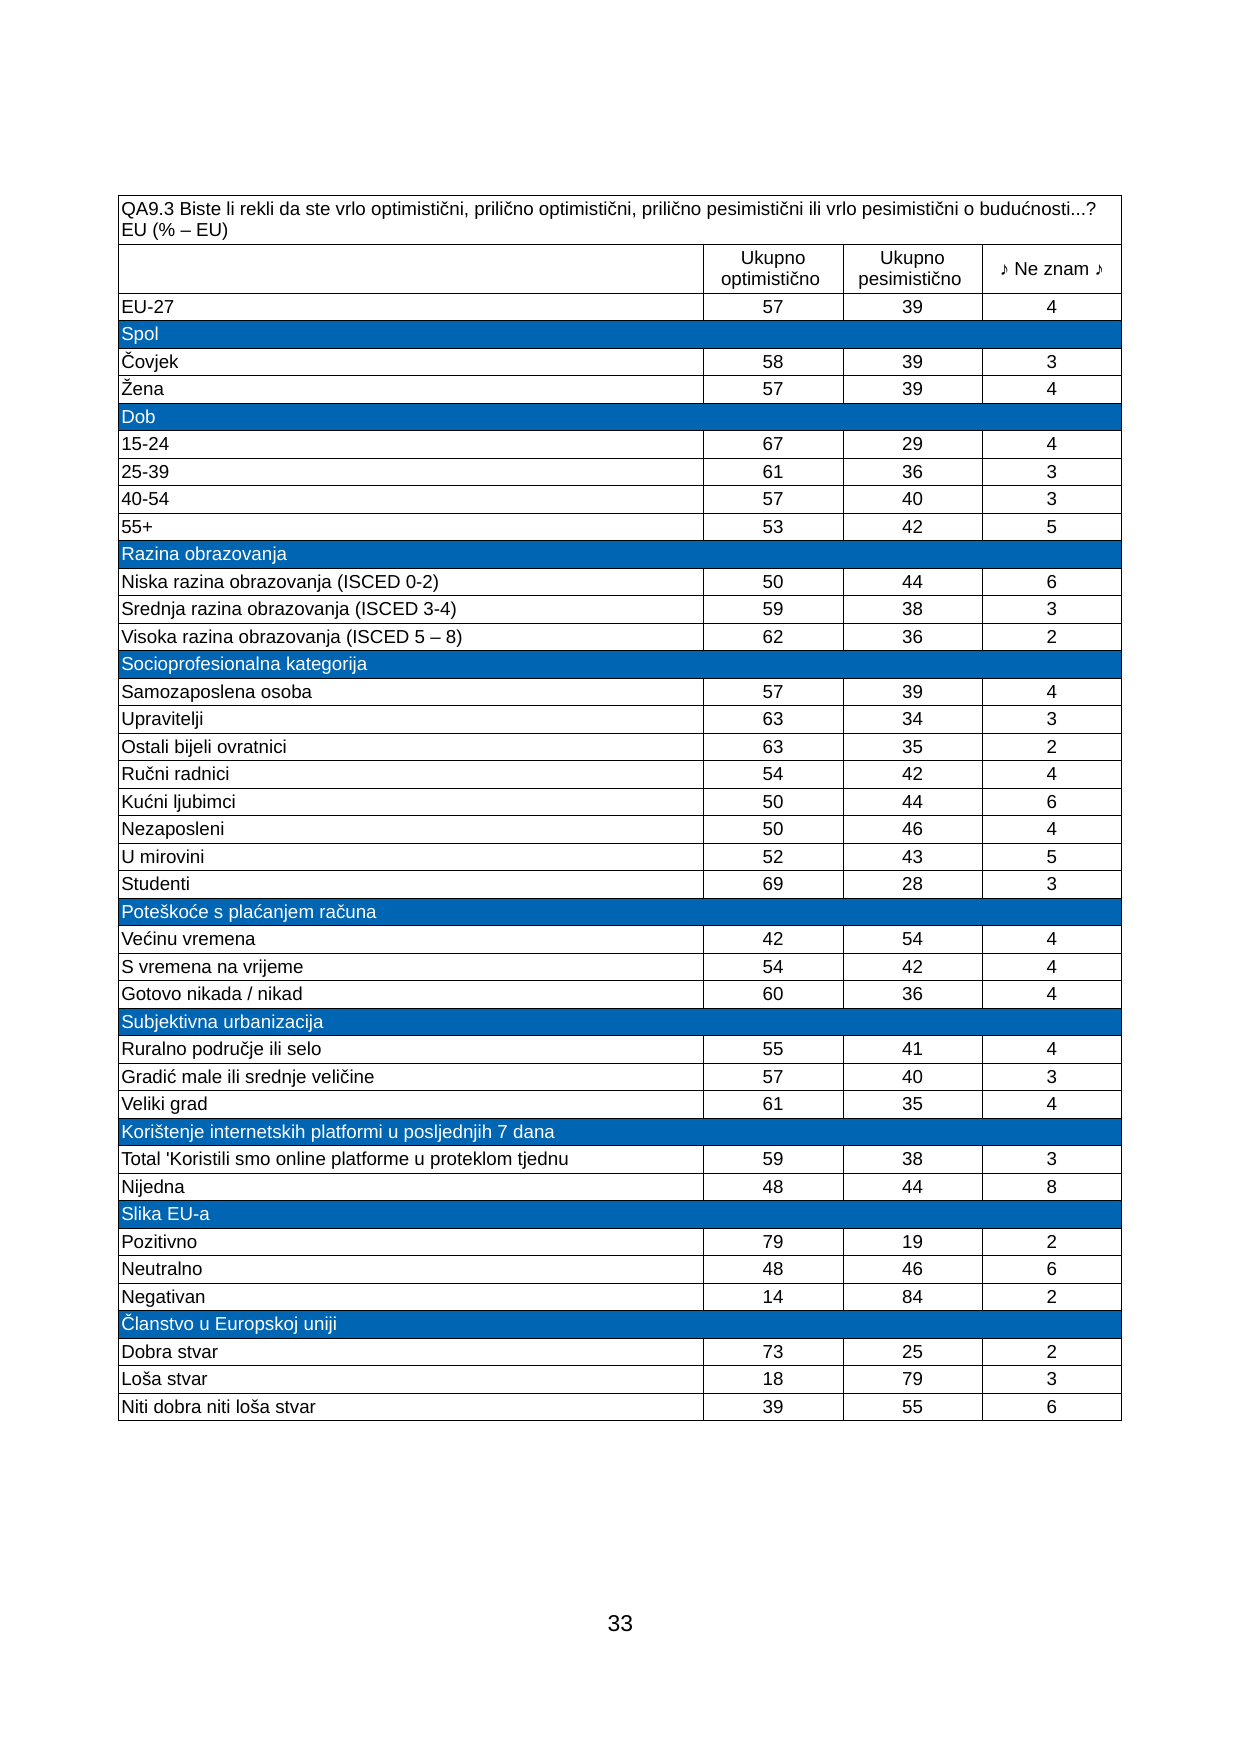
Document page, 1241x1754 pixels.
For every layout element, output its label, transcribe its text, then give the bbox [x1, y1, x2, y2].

table_cell 54 [704, 954, 843, 980]
table_cell 61 [704, 459, 843, 485]
table_cell 18 [704, 1366, 843, 1393]
table_cell 4 [983, 376, 1121, 403]
table_cell 15-24 [119, 431, 703, 458]
table_cell 3 [983, 349, 1121, 375]
table_cell 55 [704, 1036, 843, 1063]
table_cell 40 [844, 486, 982, 513]
table_cell Loša stvar [119, 1366, 703, 1393]
table_cell 50 [704, 789, 843, 815]
table_cell 46 [844, 816, 982, 843]
table_cell 46 [844, 1256, 982, 1283]
table_cell 42 [844, 761, 982, 788]
table_cell 35 [844, 734, 982, 760]
table_cell 48 [704, 1174, 843, 1200]
table_cell 4 [983, 1036, 1121, 1063]
table_cell 4 [983, 294, 1121, 320]
table_cell 57 [704, 376, 843, 403]
table_cell 54 [704, 761, 843, 788]
table_cell Veliki grad [119, 1091, 703, 1118]
table_cell 79 [844, 1366, 982, 1393]
table_cell 63 [704, 734, 843, 760]
table_cell Srednja razina obrazovanja (ISCED 3-4) [119, 596, 703, 623]
table_cell 43 [844, 844, 982, 870]
table_cell 39 [844, 349, 982, 375]
table_cell 6 [983, 1394, 1121, 1420]
table_cell 36 [844, 459, 982, 485]
table_cell Slika EU-a [119, 1201, 1121, 1228]
table_cell 35 [844, 1091, 982, 1118]
table_cell 34 [844, 706, 982, 733]
table_cell U mirovini [119, 844, 703, 870]
table_cell Total 'Koristili smo online platforme u proteklom tjednu [119, 1146, 703, 1173]
table_cell 39 [844, 376, 982, 403]
table_cell 6 [983, 569, 1121, 595]
table_cell 2 [983, 1339, 1121, 1365]
table_cell 42 [844, 954, 982, 980]
table_cell 3 [983, 486, 1121, 513]
table_cell 42 [844, 514, 982, 540]
table_cell 55+ [119, 514, 703, 540]
table_cell Ruralno područje ili selo [119, 1036, 703, 1063]
table_cell 41 [844, 1036, 982, 1063]
table_cell 39 [844, 679, 982, 705]
table_cell 39 [704, 1394, 843, 1420]
table_cell Neutralno [119, 1256, 703, 1283]
table_cell 57 [704, 679, 843, 705]
table_cell 14 [704, 1284, 843, 1310]
table_cell 40 [844, 1064, 982, 1090]
table_cell 52 [704, 844, 843, 870]
table_cell 58 [704, 349, 843, 375]
table_cell 67 [704, 431, 843, 458]
table_cell 2 [983, 1284, 1121, 1310]
table_header QA9.3 Biste li rekli da ste vrlo optimistični, prilično optimistični, prilično pesimistični ili vrlo pesimistični o budućnosti...? EU (% – EU) [119, 196, 1121, 244]
table_cell [119, 245, 703, 293]
table_cell 44 [844, 569, 982, 595]
table_cell 59 [704, 1146, 843, 1173]
table_cell Poteškoće s plaćanjem računa [119, 899, 1121, 925]
table_cell 57 [704, 294, 843, 320]
table_cell 59 [704, 596, 843, 623]
table_cell 40-54 [119, 486, 703, 513]
table_cell 25 [844, 1339, 982, 1365]
table_cell Niti dobra niti loša stvar [119, 1394, 703, 1420]
table_cell Dob [119, 404, 1121, 430]
table_cell 63 [704, 706, 843, 733]
table_cell 57 [704, 1064, 843, 1090]
table_cell 5 [983, 844, 1121, 870]
table_cell 2 [983, 1229, 1121, 1255]
table_cell 2 [983, 734, 1121, 760]
table_cell 60 [704, 981, 843, 1008]
table_cell 2 [983, 624, 1121, 650]
table_cell 53 [704, 514, 843, 540]
table_cell 4 [983, 431, 1121, 458]
table_cell Članstvo u Europskoj uniji [119, 1311, 1121, 1338]
table_cell Spol [119, 321, 1121, 348]
table_cell 73 [704, 1339, 843, 1365]
table_cell 36 [844, 981, 982, 1008]
table_cell Niska razina obrazovanja (ISCED 0-2) [119, 569, 703, 595]
table_cell Negativan [119, 1284, 703, 1310]
table_cell 57 [704, 486, 843, 513]
table_cell 38 [844, 596, 982, 623]
table_cell 25-39 [119, 459, 703, 485]
table_cell 3 [983, 1064, 1121, 1090]
table_cell 44 [844, 1174, 982, 1200]
table_cell 38 [844, 1146, 982, 1173]
table_cell 4 [983, 981, 1121, 1008]
table_cell 8 [983, 1174, 1121, 1200]
table_cell Ukupno pesimistično [844, 245, 982, 293]
table_cell 50 [704, 569, 843, 595]
table_cell Razina obrazovanja [119, 541, 1121, 568]
table_cell Ukupno optimistično [704, 245, 843, 293]
table_cell Dobra stvar [119, 1339, 703, 1365]
table_cell 69 [704, 871, 843, 898]
table_cell 4 [983, 1091, 1121, 1118]
table_cell Socioprofesionalna kategorija [119, 651, 1121, 678]
table_cell Samozaposlena osoba [119, 679, 703, 705]
table_cell Ostali bijeli ovratnici [119, 734, 703, 760]
table_cell 3 [983, 1146, 1121, 1173]
table_cell Visoka razina obrazovanja (ISCED 5 – 8) [119, 624, 703, 650]
table_cell 3 [983, 1366, 1121, 1393]
table_cell 3 [983, 459, 1121, 485]
table_cell EU-27 [119, 294, 703, 320]
table_cell Žena [119, 376, 703, 403]
table_cell Ručni radnici [119, 761, 703, 788]
table_cell Gradić male ili srednje veličine [119, 1064, 703, 1090]
table_cell 54 [844, 926, 982, 953]
table_cell Subjektivna urbanizacija [119, 1009, 1121, 1035]
table_cell ♪ Ne znam ♪ [983, 245, 1121, 293]
table_cell Pozitivno [119, 1229, 703, 1255]
table_cell Čovjek [119, 349, 703, 375]
table_cell 44 [844, 789, 982, 815]
table_cell Gotovo nikada / nikad [119, 981, 703, 1008]
table_cell 84 [844, 1284, 982, 1310]
table_cell S vremena na vrijeme [119, 954, 703, 980]
table_cell 61 [704, 1091, 843, 1118]
table_cell Većinu vremena [119, 926, 703, 953]
table_cell Nijedna [119, 1174, 703, 1200]
table_cell 3 [983, 706, 1121, 733]
table_cell 3 [983, 596, 1121, 623]
table_cell 79 [704, 1229, 843, 1255]
table_cell 28 [844, 871, 982, 898]
table_cell 5 [983, 514, 1121, 540]
table_cell Upravitelji [119, 706, 703, 733]
table_cell 6 [983, 789, 1121, 815]
table_cell 4 [983, 761, 1121, 788]
table_cell 48 [704, 1256, 843, 1283]
table_cell 42 [704, 926, 843, 953]
table_cell 55 [844, 1394, 982, 1420]
table_cell Korištenje internetskih platformi u posljednjih 7 dana [119, 1119, 1121, 1145]
table_cell 4 [983, 679, 1121, 705]
table_cell 4 [983, 816, 1121, 843]
table_cell 19 [844, 1229, 982, 1255]
table_cell 4 [983, 926, 1121, 953]
table_cell 4 [983, 954, 1121, 980]
table_cell Kućni ljubimci [119, 789, 703, 815]
table_cell 29 [844, 431, 982, 458]
table_cell 36 [844, 624, 982, 650]
table_cell 50 [704, 816, 843, 843]
table_cell 6 [983, 1256, 1121, 1283]
table_cell 62 [704, 624, 843, 650]
table_cell 3 [983, 871, 1121, 898]
table_cell Nezaposleni [119, 816, 703, 843]
table_cell 39 [844, 294, 982, 320]
table_cell Studenti [119, 871, 703, 898]
